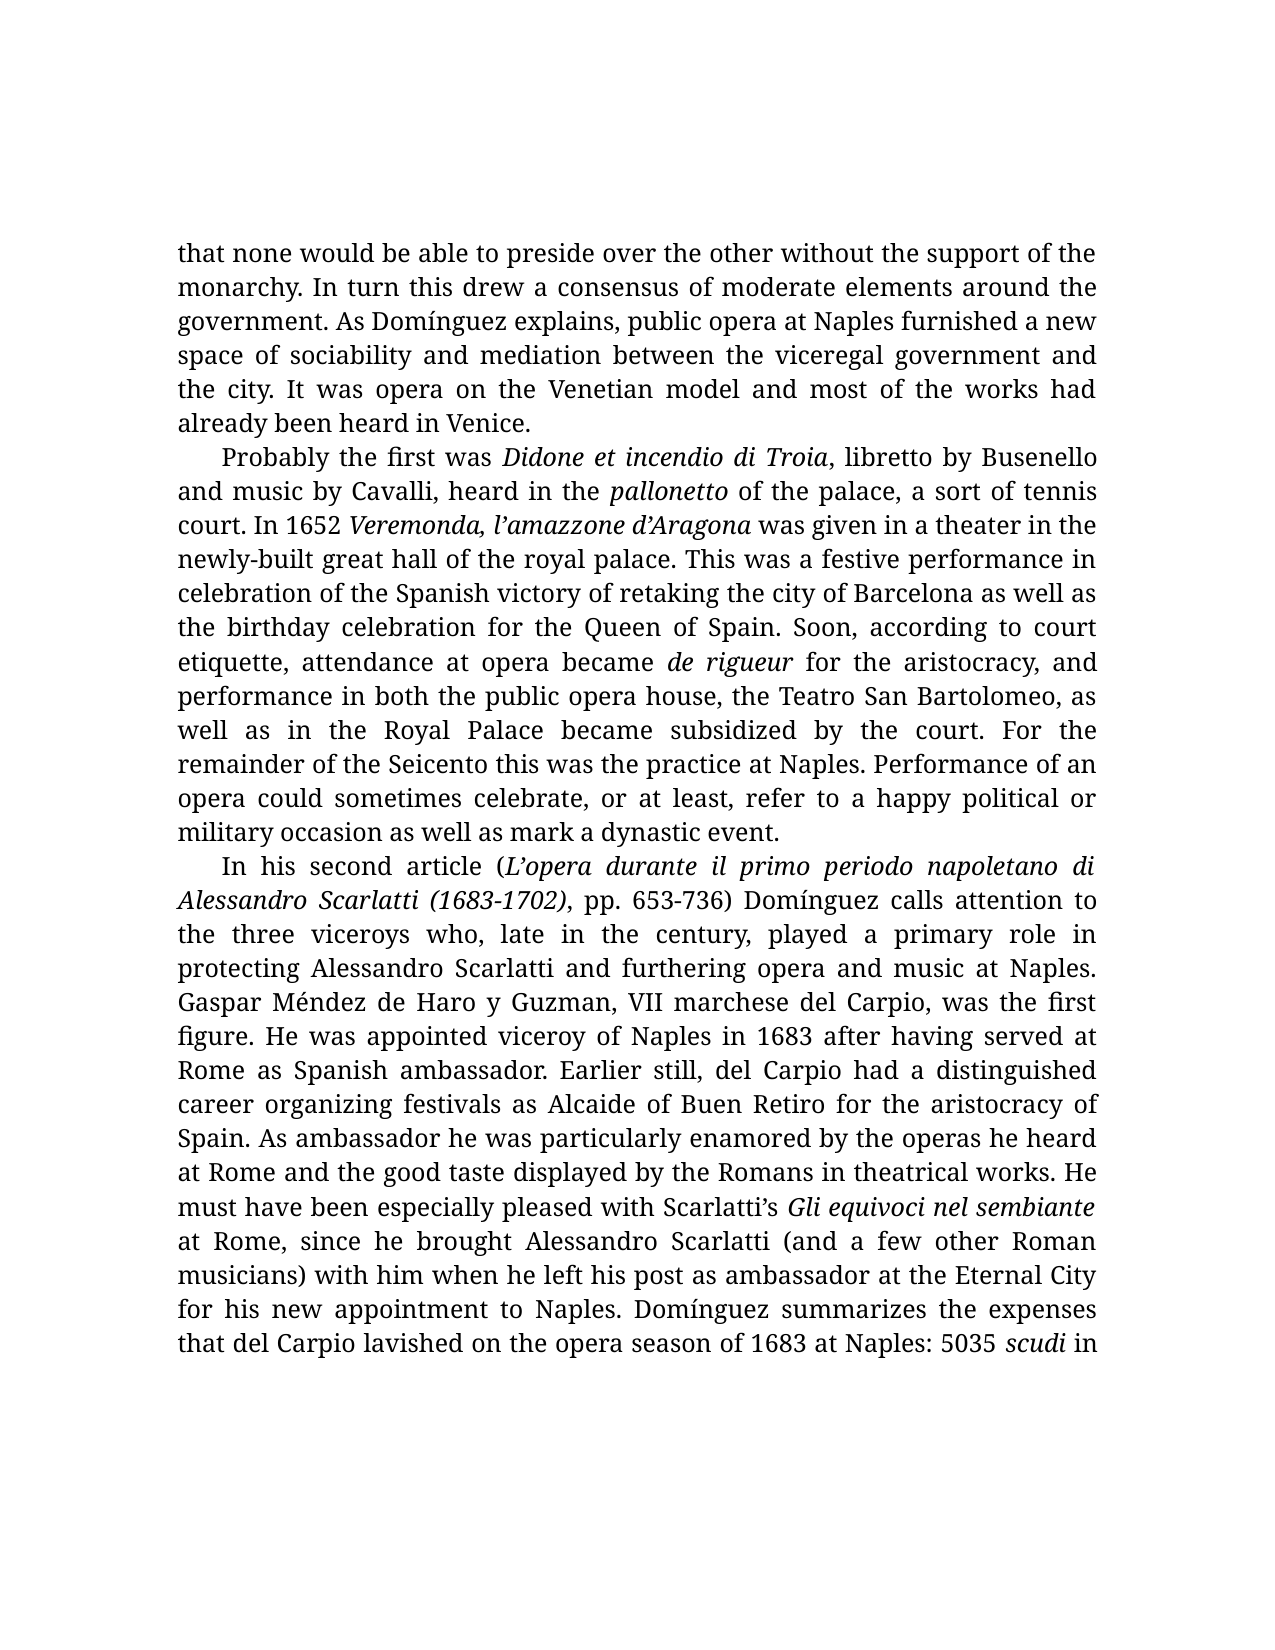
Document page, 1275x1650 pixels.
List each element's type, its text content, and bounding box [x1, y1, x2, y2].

text Probably the first was Didone et incendio di Troia, libretto by Busenello and music by Cavalli, heard in the pallonetto of the palace, a sort of tennis court. In 1652 Veremonda, l’amazzone d’Aragona was given in a theater in the newly-built great hall of the royal palace. This was a festive performance in celebration of the Spanish victory of retaking the city of Barcelona as well as the birthday celebration for the Queen of Spain. Soon, according to court etiquette, attendance at opera became de rigueur for the aristocracy, and performance in both the public opera house, the Teatro San Bartolomeo, as well as in the Royal Palace became subsidized by the court. For the remainder of the Seicento this was the practice at Naples. Performance of an opera could sometimes celebrate, or at least, refer to a happy political or military occasion as well as mark a dynastic event. [177, 440, 1098, 848]
text that none would be able to preside over the other without the support of the monarchy. In turn this drew a consensus of moderate elements around the government. As Domínguez explains, public opera at Naples furnished a new space of sociability and mediation between the viceregal government and the city. It was opera on the Venetian model and most of the works had already been heard in Venice. [177, 235, 1098, 440]
text In his second article (L’opera durante il primo periodo napoletano di Alessandro Scarlatti (1683-1702), pp. 653-736) Domínguez calls attention to the three viceroys who, late in the century, played a primary role in protecting Alessandro Scarlatti and furthering opera and music at Naples. Gaspar Méndez de Haro y Guzman, VII marchese del Carpio, was the first figure. He was appointed viceroy of Naples in 1683 after having served at Rome as Spanish ambassador. Earlier still, del Carpio had a distinguished career organizing festivals as Alcaide of Buen Retiro for the aristocracy of Spain. As ambassador he was particularly enamored by the operas he heard at Rome and the good taste displayed by the Romans in theatrical works. He must have been especially pleased with Scarlatti’s Gli equivoci nel sembiante at Rome, since he brought Alessandro Scarlatti (and a few other Roman musicians) with him when he left his post as ambassador at the Eternal City for his new appointment to Naples. Domínguez summarizes the expenses that del Carpio lavished on the opera season of 1683 at Naples: 5035 scudi in [177, 848, 1098, 1359]
